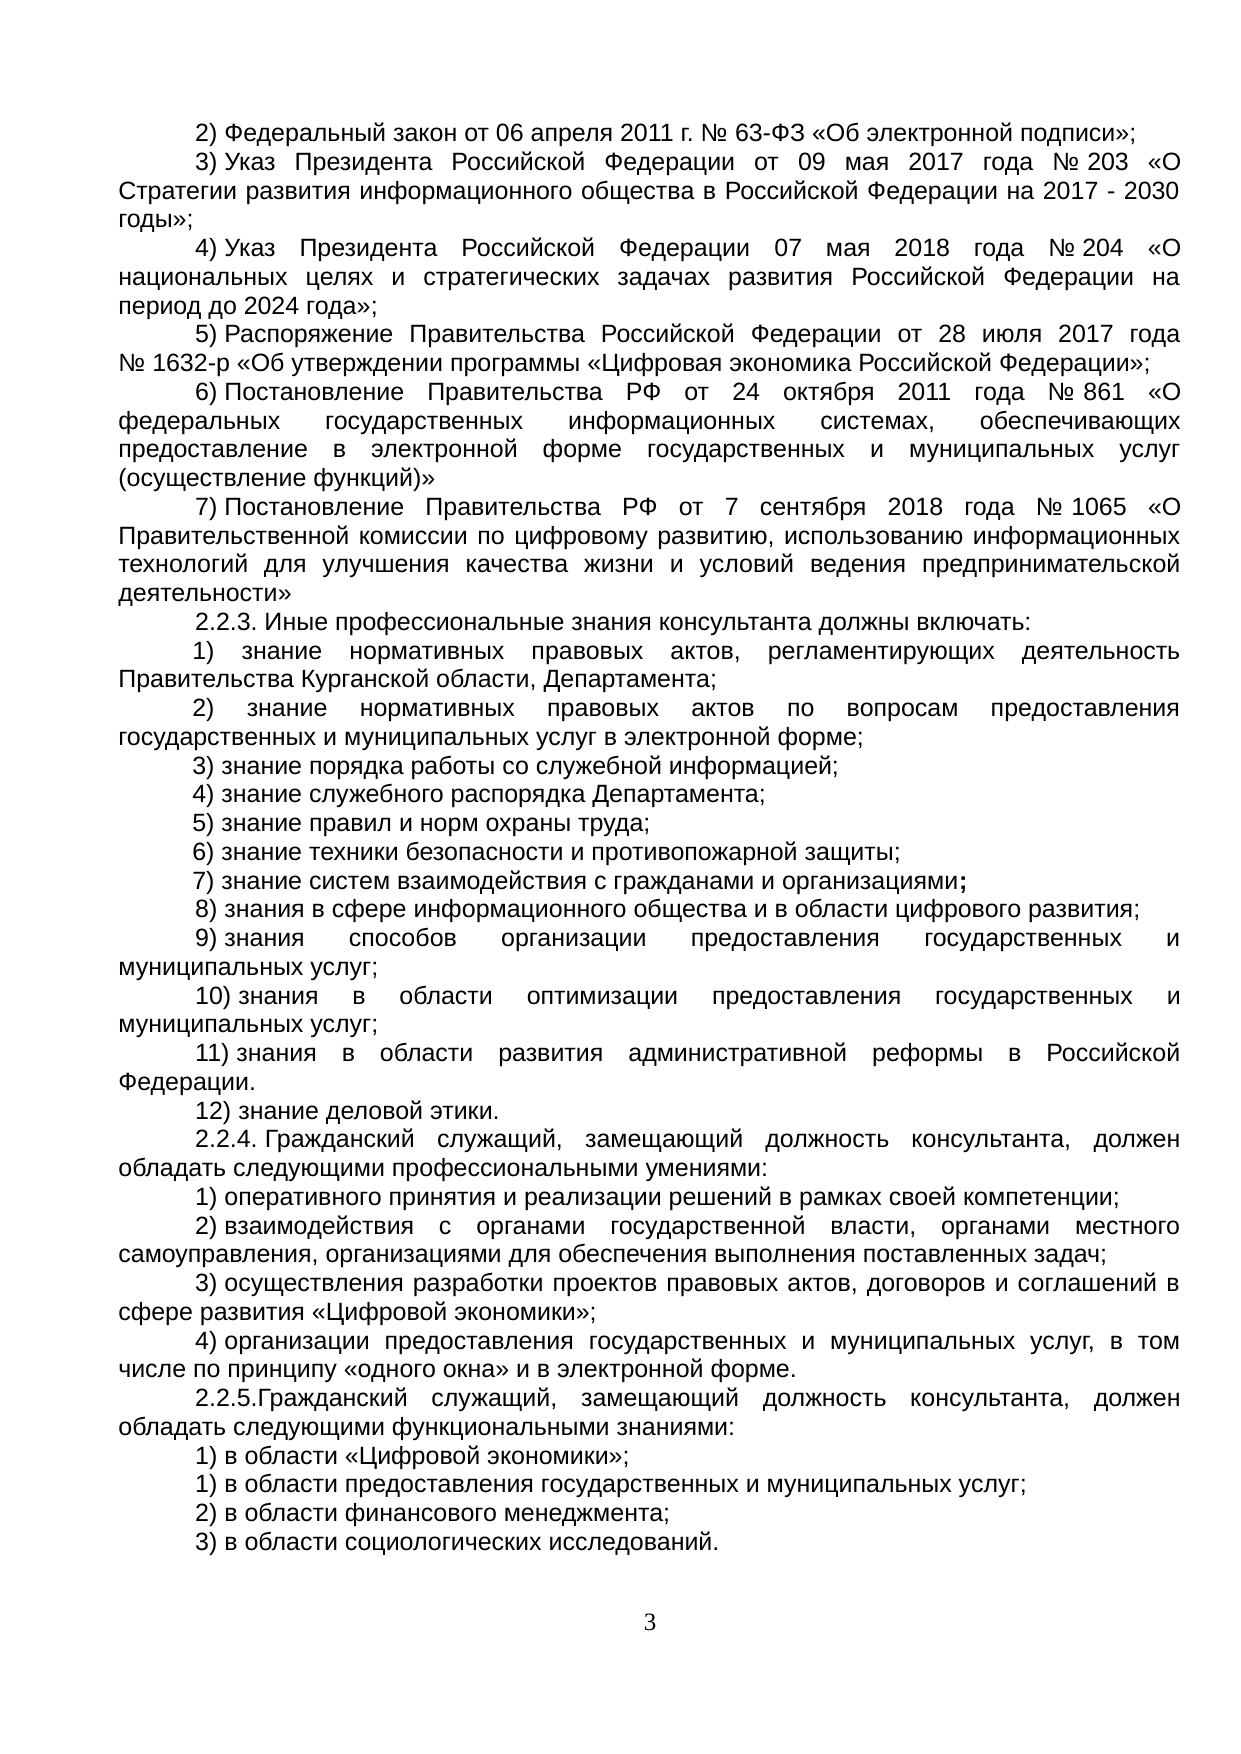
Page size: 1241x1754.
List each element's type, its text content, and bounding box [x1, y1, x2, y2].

text 4) знание служебного распорядка Департамента; [118, 779, 1181, 808]
text 3) осуществления разработки проектов правовых актов, договоров и соглашений в сфере развития «Цифровой экономики»; [118, 1268, 1181, 1326]
text 12) знание деловой этики. [118, 1096, 1181, 1124]
text 5) знание правил и норм охраны труда; [118, 808, 1181, 837]
text 7) знание систем взаимодействия с гражданами и организациями; [118, 866, 1181, 894]
text 2) знание нормативных правовых актов по вопросам предоставления государственных и муниципальных услуг в электронной форме; [118, 693, 1181, 751]
text 2) в области финансового менеджмента; [118, 1498, 1181, 1527]
text 2.2.5.Гражданский служащий, замещающий должность консультанта, должен обладать следующими функциональными знаниями: [118, 1383, 1181, 1441]
text 3) знание порядка работы со служебной информацией; [118, 751, 1181, 779]
text 2) взаимодействия с органами государственной власти, органами местного самоуправления, организациями для обеспечения выполнения поставленных задач; [118, 1211, 1181, 1268]
text 1) знание нормативных правовых актов, регламентирующих деятельность Правительства Курганской области, Департамента; [118, 636, 1181, 693]
text 4) организации предоставления государственных и муниципальных услуг, в том числе по принципу «одного окна» и в электронной форме. [118, 1326, 1181, 1383]
text 3) Указ Президента Российской Федерации от 09 мая 2017 года № 203 «О Стратегии развития информационного общества в Российской Федерации на 2017 - 2030 годы»; [118, 147, 1181, 233]
text 10) знания в области оптимизации предоставления государственных и муниципальных услуг; [118, 981, 1181, 1038]
text 9) знания способов организации предоставления государственных и муниципальных услуг; [118, 923, 1181, 981]
text 1) в области «Цифровой экономики»; [118, 1441, 1181, 1469]
text 2.2.3. Иные профессиональные знания консультанта должны включать: [118, 607, 1181, 636]
text 4) Указ Президента Российской Федерации 07 мая 2018 года № 204 «О национальных целях и стратегических задачах развития Российской Федерации на период до 2024 года»; [118, 233, 1181, 319]
text 3) в области социологических исследований. [118, 1527, 1181, 1556]
text 7) Постановление Правительства РФ от 7 сентября 2018 года № 1065 «О Правительственной комиссии по цифровому развитию, использованию информационных технологий для улучшения качества жизни и условий ведения предпринимательской деятельности» [118, 492, 1181, 607]
text 1) оперативного принятия и реализации решений в рамках своей компетенции; [118, 1182, 1181, 1211]
text 8) знания в сфере информационного общества и в области цифрового развития; [118, 894, 1181, 923]
text 11) знания в области развития административной реформы в Российской Федерации. [118, 1038, 1181, 1096]
text 2) Федеральный закон от 06 апреля 2011 г. № 63-ФЗ «Об электронной подписи»; [118, 118, 1181, 147]
text 6) Постановление Правительства РФ от 24 октября 2011 года № 861 «О федеральных государственных информационных системах, обеспечивающих предоставление в электронной форме государственных и муниципальных услуг (осуществление функций)» [118, 377, 1181, 492]
text 1) в области предоставления государственных и муниципальных услуг; [118, 1469, 1181, 1498]
text 2.2.4. Гражданский служащий, замещающий должность консультанта, должен обладать следующими профессиональными умениями: [118, 1124, 1181, 1182]
text 5) Распоряжение Правительства Российской Федерации от 28 июля 2017 года № 1632-р «Об утверждении программы «Цифровая экономика Российской Федерации»; [118, 319, 1181, 377]
text 6) знание техники безопасности и противопожарной защиты; [118, 837, 1181, 866]
